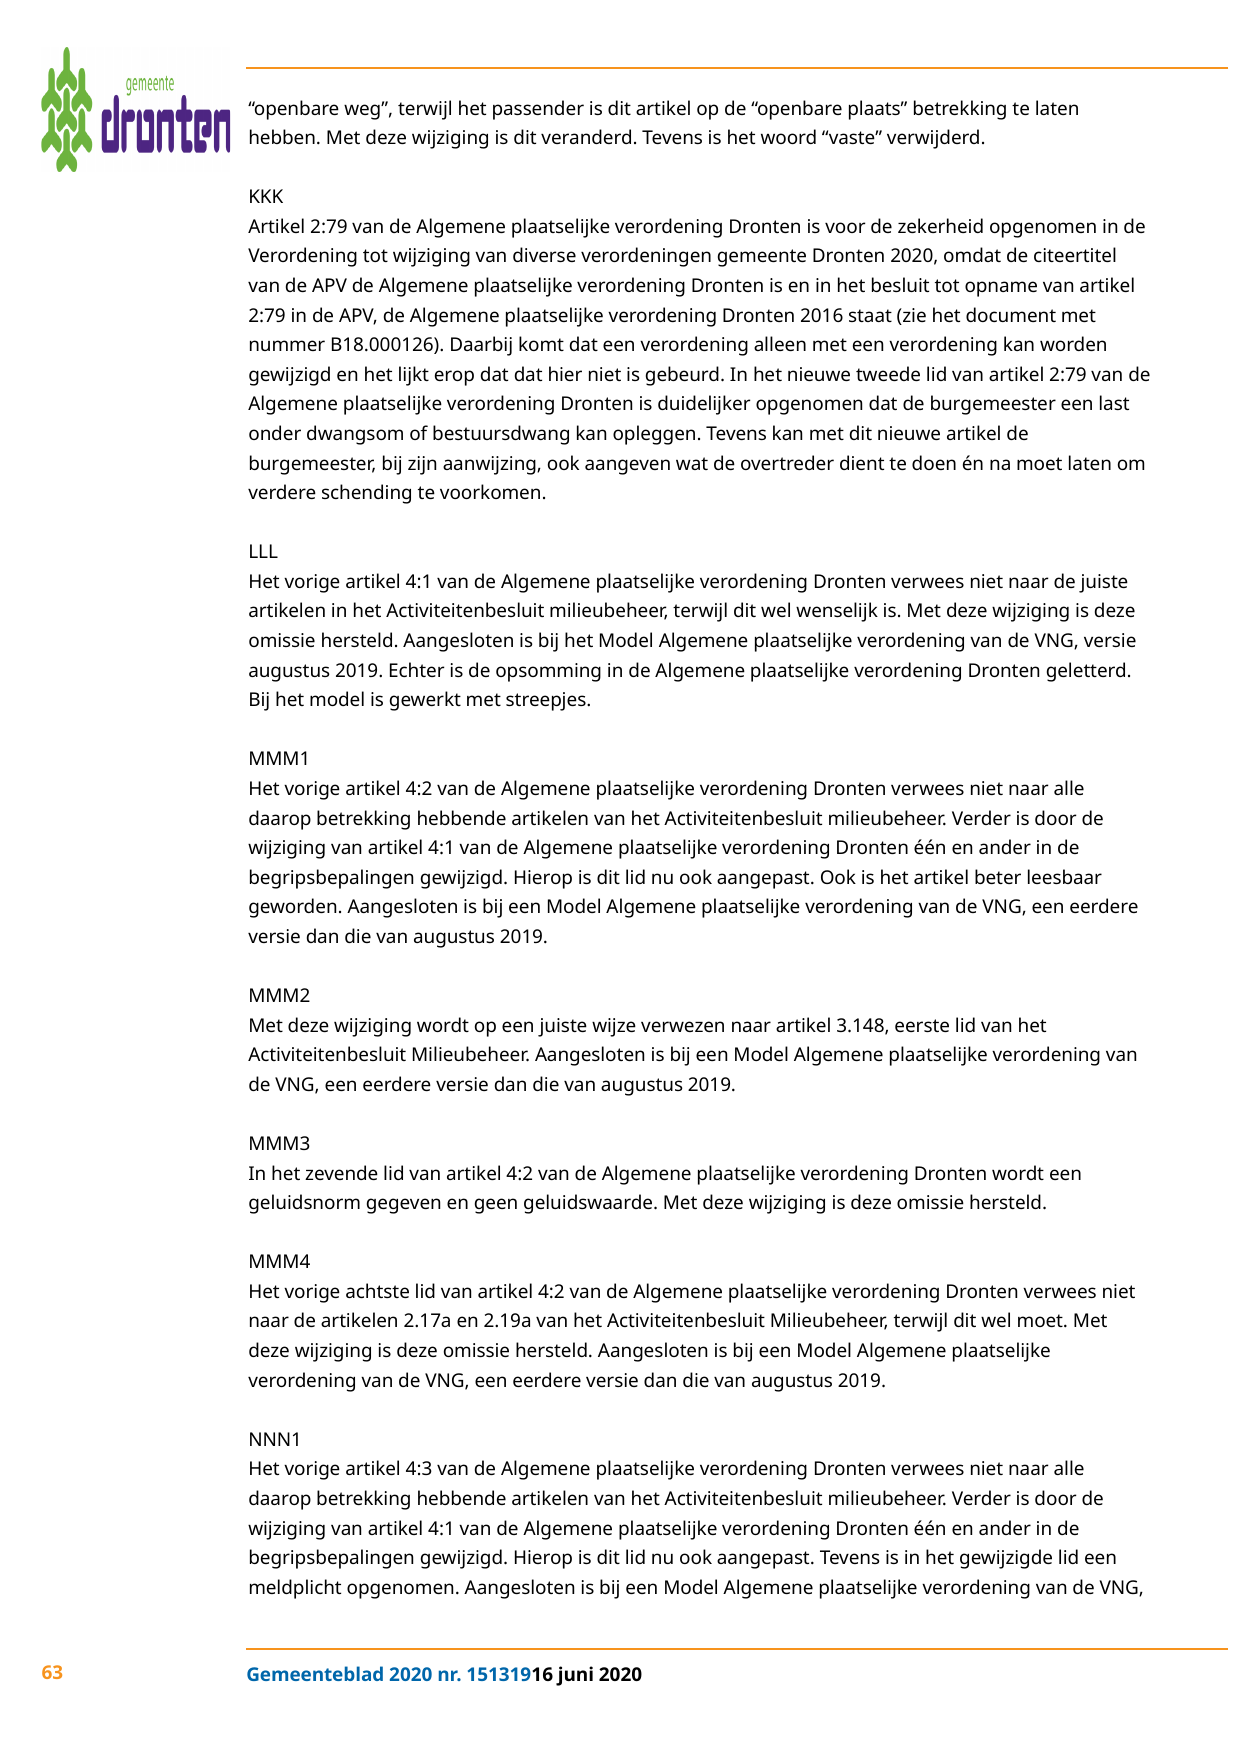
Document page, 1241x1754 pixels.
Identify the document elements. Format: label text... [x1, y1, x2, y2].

text Het vorige artikel 4:1 van de Algemene plaatselijke verordening Dronten verwees niet naar de juiste artikelen in het Activiteitenbesluit milieubeheer, terwijl dit wel wenselijk is. Met deze wijziging is deze omissie hersteld. Aangesloten is bij het Model Algemene plaatselijke verordening van de VNG, versie augustus 2019. Echter is de opsomming in de Algemene plaatselijke verordening Dronten geletterd. Bij het model is gewerkt met streepjes. [248, 568, 1152, 712]
text Met deze wijziging wordt op een juiste wijze verwezen naar artikel 3.148, eerste lid van het Activiteitenbesluit Milieubeheer. Aangesloten is bij een Model Algemene plaatselijke verordening van de VNG, een eerdere versie dan die van augustus 2019. [248, 1012, 1152, 1097]
text Het vorige achtste lid van artikel 4:2 van de Algemene plaatselijke verordening Dronten verwees niet naar de artikelen 2.17a en 2.19a van het Activiteitenbesluit Milieubeheer, terwijl dit wel moet. Met deze wijziging is deze omissie hersteld. Aangesloten is bij een Model Algemene plaatselijke verordening van de VNG, een eerdere versie dan die van augustus 2019. [248, 1278, 1152, 1393]
text Het vorige artikel 4:3 van de Algemene plaatselijke verordening Dronten verwees niet naar alle daarop betrekking hebbende artikelen van het Activiteitenbesluit milieubeheer. Verder is door de wijziging van artikel 4:1 van de Algemene plaatselijke verordening Dronten één en ander in de begripsbepalingen gewijzigd. Hierop is dit lid nu ook aangepast. Tevens is in het gewijzigde lid een meldplicht opgenomen. Aangesloten is bij een Model Algemene plaatselijke verordening van de VNG, [248, 1456, 1152, 1600]
text MMM1 [248, 746, 1152, 771]
text MMM3 [248, 1130, 1152, 1156]
text KKK [248, 183, 1152, 209]
text MMM4 [248, 1248, 1152, 1274]
text MMM2 [248, 982, 1152, 1008]
text Artikel 2:79 van de Algemene plaatselijke verordening Dronten is voor de zekerheid opgenomen in de Verordening tot wijziging van diverse verordeningen gemeente Dronten 2020, omdat de citeertitel van de APV de Algemene plaatselijke verordening Dronten is en in het besluit tot opname van artikel 2:79 in de APV, de Algemene plaatselijke verordening Dronten 2016 staat (zie het document met nummer B18.000126). Daarbij komt dat een verordening alleen met een verordening kan worden gewijzigd en het lijkt erop dat dat hier niet is gebeurd. In het nieuwe tweede lid van artikel 2:79 van de Algemene plaatselijke verordening Dronten is duidelijker opgenomen dat de burgemeester een last onder dwangsom of bestuursdwang kan opleggen. Tevens kan met dit nieuwe artikel de burgemeester, bij zijn aanwijzing, ook aangeven wat de overtreder dient te doen én na moet laten om verdere schending te voorkomen. [248, 213, 1152, 505]
picture [41, 47, 231, 172]
text In het zevende lid van artikel 4:2 van de Algemene plaatselijke verordening Dronten wordt een geluidsnorm gegeven en geen geluidswaarde. Met deze wijziging is deze omissie hersteld. [248, 1160, 1152, 1215]
text NNN1 [248, 1426, 1152, 1452]
text “openbare weg”, terwijl het passender is dit artikel op de “openbare plaats” betrekking te laten hebben. Met deze wijziging is dit veranderd. Tevens is het woord “vaste” verwijderd. [248, 95, 1152, 150]
text Het vorige artikel 4:2 van de Algemene plaatselijke verordening Dronten verwees niet naar alle daarop betrekking hebbende artikelen van het Activiteitenbesluit milieubeheer. Verder is door de wijziging van artikel 4:1 van de Algemene plaatselijke verordening Dronten één en ander in de begripsbepalingen gewijzigd. Hierop is dit lid nu ook aangepast. Ook is het artikel beter leesbaar geworden. Aangesloten is bij een Model Algemene plaatselijke verordening van de VNG, een eerdere versie dan die van augustus 2019. [248, 775, 1152, 949]
text LLL [248, 538, 1152, 564]
